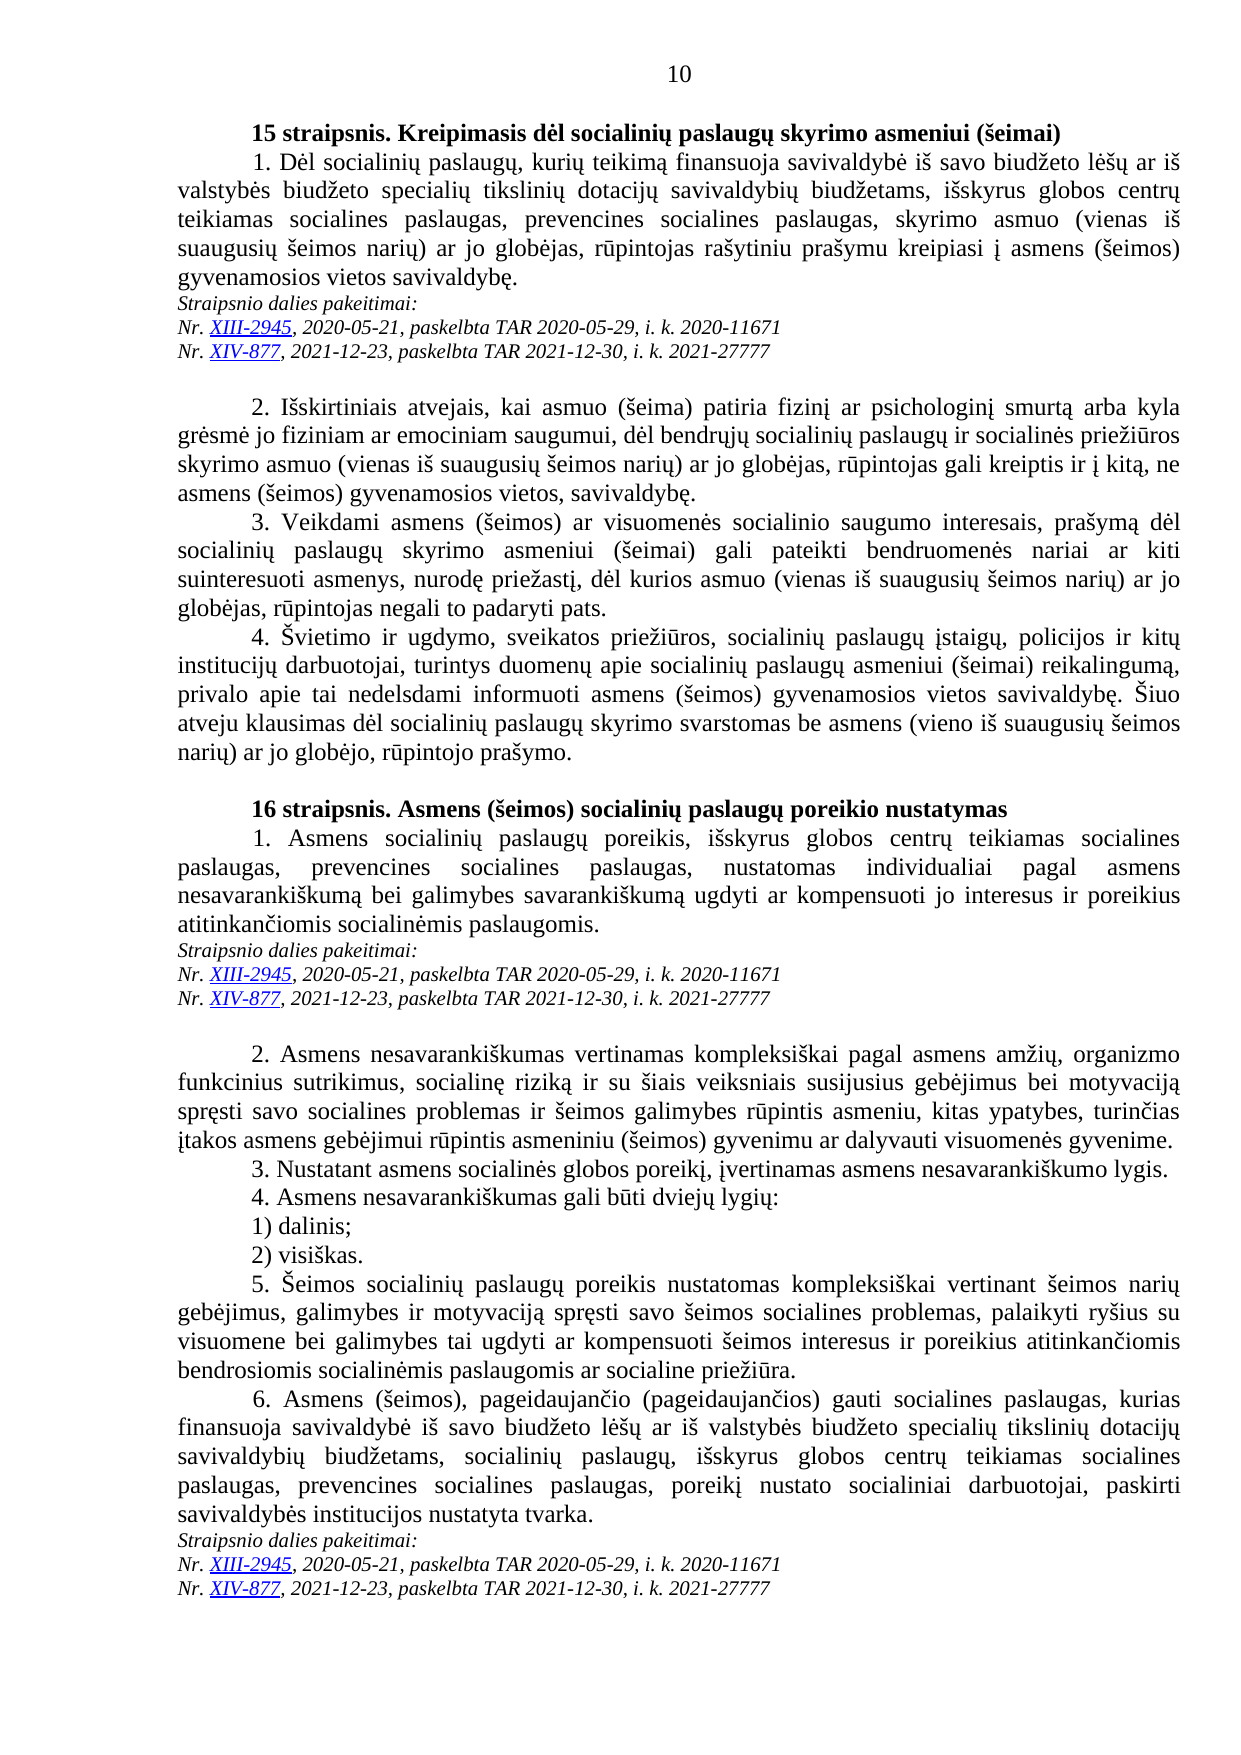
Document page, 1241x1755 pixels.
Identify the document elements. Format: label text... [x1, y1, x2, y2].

text Straipsnio dalies pakeitimai: [177, 938, 1181, 962]
text 1. Dėl socialinių paslaugų, kurių teikimą finansuoja savivaldybė iš savo biudžeto lėšų ar iš valstybės biudžeto specialių tikslinių dotacijų savivaldybių biudžetams, išskyrus globos centrų teikiamas socialines paslaugas, prevencines socialines paslaugas, skyrimo asmuo (vienas iš suaugusių šeimos narių) ar jo globėjas, rūpintojas rašytiniu prašymu kreipiasi į asmens (šeimos) gyvenamosios vietos savivaldybę. [177, 147, 1181, 291]
text 15 straipsnis. Kreipimasis dėl socialinių paslaugų skyrimo asmeniui (šeimai) [177, 118, 1181, 147]
text Nr. XIV-877, 2021-12-23, paskelbta TAR 2021-12-30, i. k. 2021-27777 [177, 986, 1181, 1010]
text Straipsnio dalies pakeitimai: [177, 291, 1181, 315]
text Nr. XIV-877, 2021-12-23, paskelbta TAR 2021-12-30, i. k. 2021-27777 [177, 1576, 1181, 1600]
text 3. Veikdami asmens (šeimos) ar visuomenės socialinio saugumo interesais, prašymą dėl socialinių paslaugų skyrimo asmeniui (šeimai) gali pateikti bendruomenės nariai ar kiti suinteresuoti asmenys, nurodę priežastį, dėl kurios asmuo (vienas iš suaugusių šeimos narių) ar jo globėjas, rūpintojas negali to padaryti pats. [177, 507, 1181, 622]
text Nr. XIII-2945, 2020-05-21, paskelbta TAR 2020-05-29, i. k. 2020-11671 [177, 962, 1181, 986]
text Nr. XIII-2945, 2020-05-21, paskelbta TAR 2020-05-29, i. k. 2020-11671 [177, 1552, 1181, 1576]
text 2. Išskirtiniais atvejais, kai asmuo (šeima) patiria fizinį ar psichologinį smurtą arba kyla grėsmė jo fiziniam ar emociniam saugumui, dėl bendrųjų socialinių paslaugų ir socialinės priežiūros skyrimo asmuo (vienas iš suaugusių šeimos narių) ar jo globėjas, rūpintojas gali kreiptis ir į kitą, ne asmens (šeimos) gyvenamosios vietos, savivaldybę. [177, 392, 1181, 507]
text 3. Nustatant asmens socialinės globos poreikį, įvertinamas asmens nesavarankiškumo lygis. [177, 1154, 1181, 1182]
text Nr. XIV-877, 2021-12-23, paskelbta TAR 2021-12-30, i. k. 2021-27777 [177, 339, 1181, 363]
text 4. Asmens nesavarankiškumas gali būti dviejų lygių: [177, 1182, 1181, 1211]
text 6. Asmens (šeimos), pageidaujančio (pageidaujančios) gauti socialines paslaugas, kurias finansuoja savivaldybė iš savo biudžeto lėšų ar iš valstybės biudžeto specialių tikslinių dotacijų savivaldybių biudžetams, socialinių paslaugų, išskyrus globos centrų teikiamas socialines paslaugas, prevencines socialines paslaugas, poreikį nustato socialiniai darbuotojai, paskirti savivaldybės institucijos nustatyta tvarka. [177, 1384, 1181, 1527]
text 2. Asmens nesavarankiškumas vertinamas kompleksiškai pagal asmens amžių, organizmo funkcinius sutrikimus, socialinę riziką ir su šiais veiksniais susijusius gebėjimus bei motyvaciją spręsti savo socialines problemas ir šeimos galimybes rūpintis asmeniu, kitas ypatybes, turinčias įtakos asmens gebėjimui rūpintis asmeniniu (šeimos) gyvenimu ar dalyvauti visuomenės gyvenime. [177, 1039, 1181, 1154]
text 16 straipsnis. Asmens (šeimos) socialinių paslaugų poreikio nustatymas [177, 794, 1181, 823]
text 4. Švietimo ir ugdymo, sveikatos priežiūros, socialinių paslaugų įstaigų, policijos ir kitų institucijų darbuotojai, turintys duomenų apie socialinių paslaugų asmeniui (šeimai) reikalingumą, privalo apie tai nedelsdami informuoti asmens (šeimos) gyvenamosios vietos savivaldybę. Šiuo atveju klausimas dėl socialinių paslaugų skyrimo svarstomas be asmens (vieno iš suaugusių šeimos narių) ar jo globėjo, rūpintojo prašymo. [177, 622, 1181, 765]
text 2) visiškas. [177, 1240, 1181, 1269]
text Straipsnio dalies pakeitimai: [177, 1527, 1181, 1552]
text 1) dalinis; [177, 1211, 1181, 1240]
text Nr. XIII-2945, 2020-05-21, paskelbta TAR 2020-05-29, i. k. 2020-11671 [177, 315, 1181, 339]
text 5. Šeimos socialinių paslaugų poreikis nustatomas kompleksiškai vertinant šeimos narių gebėjimus, galimybes ir motyvaciją spręsti savo šeimos socialines problemas, palaikyti ryšius su visuomene bei galimybes tai ugdyti ar kompensuoti šeimos interesus ir poreikius atitinkančiomis bendrosiomis socialinėmis paslaugomis ar socialine priežiūra. [177, 1269, 1181, 1384]
text 1. Asmens socialinių paslaugų poreikis, išskyrus globos centrų teikiamas socialines paslaugas, prevencines socialines paslaugas, nustatomas individualiai pagal asmens nesavarankiškumą bei galimybes savarankiškumą ugdyti ar kompensuoti jo interesus ir poreikius atitinkančiomis socialinėmis paslaugomis. [177, 823, 1181, 938]
